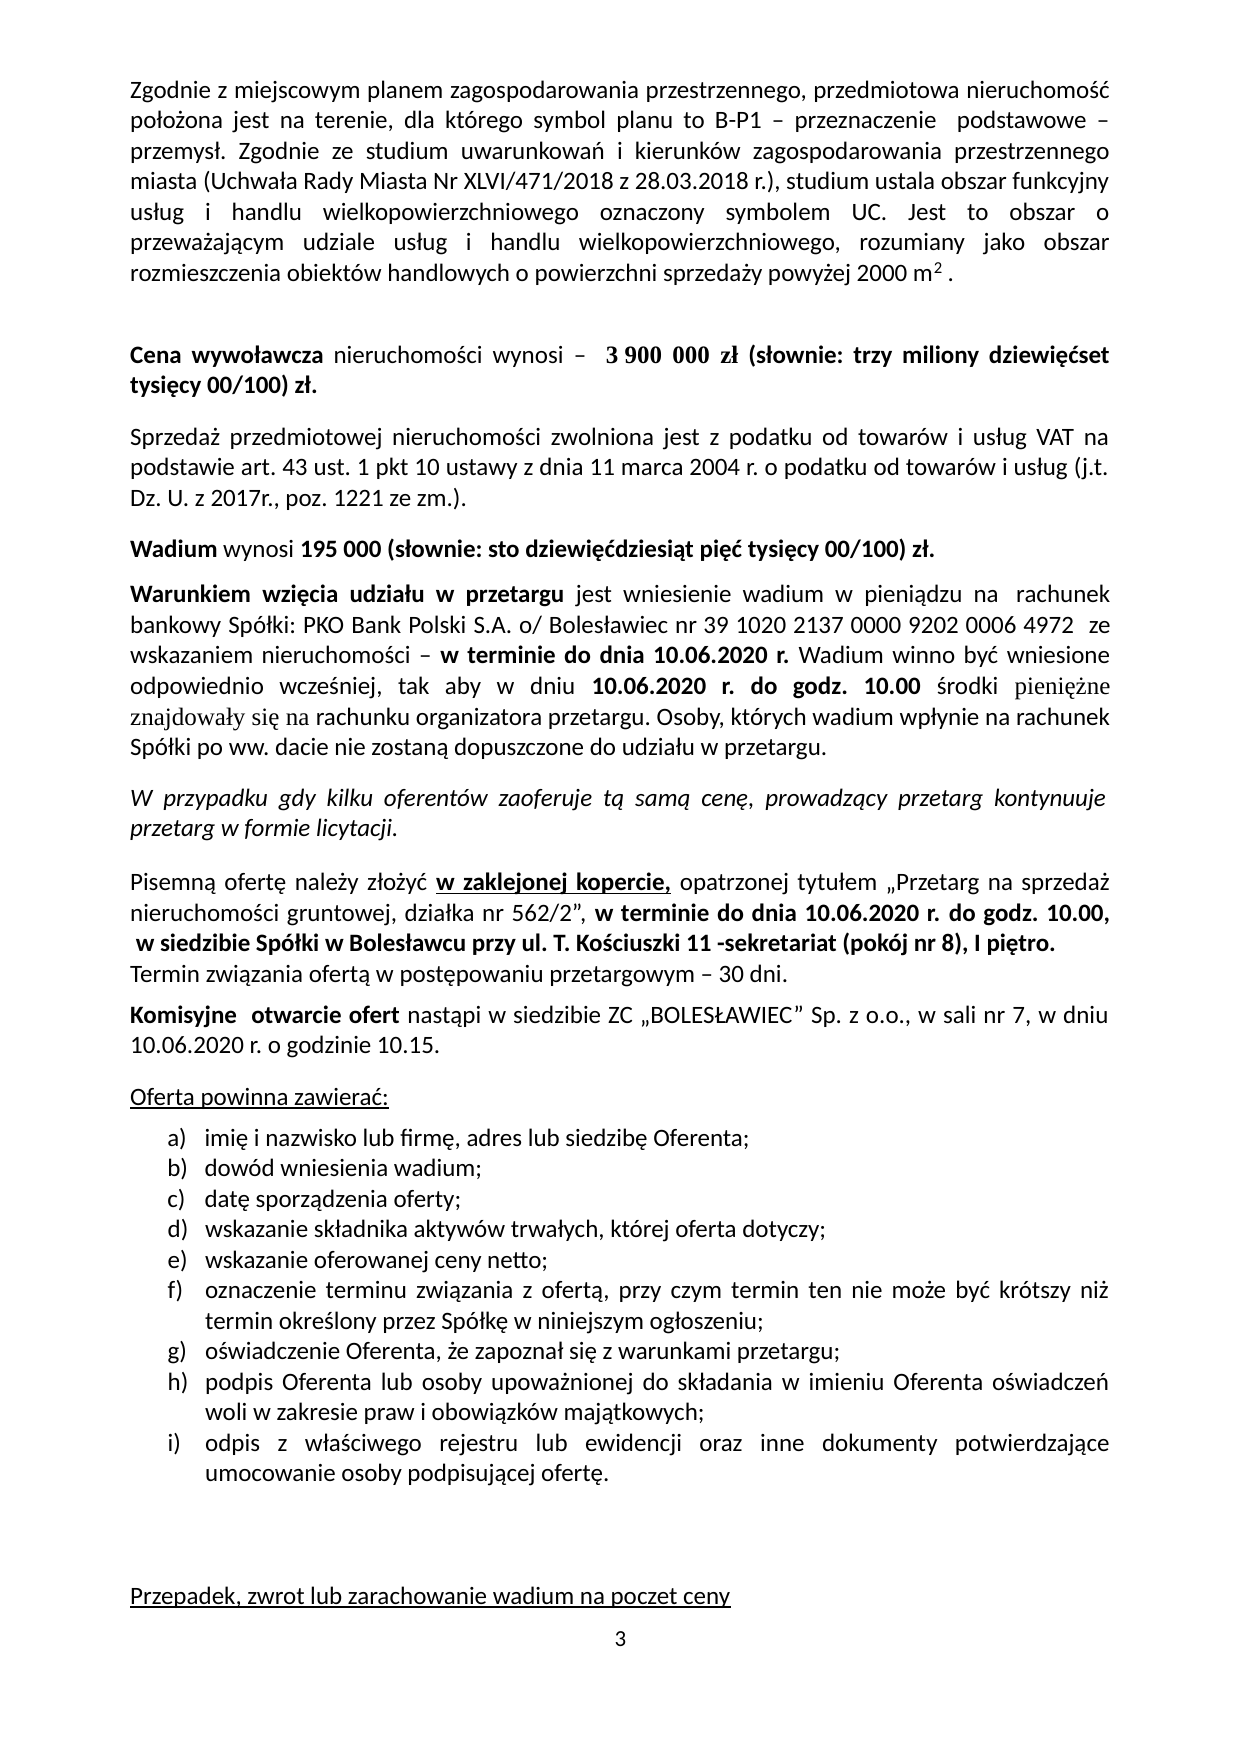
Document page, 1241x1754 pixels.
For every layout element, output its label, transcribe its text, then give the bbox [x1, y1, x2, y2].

list oznaczenie terminu związania z ofertą, przy czym termin ten nie może być krótszy niż termin określony przez Spółkę w niniejszym ogłoszeniu; [167, 1274, 1110, 1335]
list imię i nazwisko lub firmę, adres lub siedzibę Oferenta; [167, 1122, 1110, 1152]
list podpis Oferenta lub osoby upoważnionej do składania w imieniu Oferenta oświadczeń woli w zakresie praw i obowiązków majątkowych; [167, 1366, 1110, 1427]
list wskazanie oferowanej ceny netto; [167, 1244, 1110, 1274]
list datę sporządzenia oferty; [167, 1183, 1110, 1213]
text Sprzedaż przedmiotowej nieruchomości zwolniona jest z podatku od towarów i usług VAT na podstawie art. 43 ust. 1 pkt 10 ustawy z dnia 11 marca 2004 r. o podatku od towarów i usług (j.t. Dz. U. z 2017r., poz. 1221 ze zm.). [130, 421, 1110, 512]
text Pisemną ofertę należy złożyć w zaklejonej kopercie, opatrzonej tytułem „Przetarg na sprzedaż nieruchomości gruntowej, działka nr 562/2”, w terminie do dnia 10.06.2020 r. do godz. 10.00, w siedzibie Spółki w Bolesławcu przy ul. T. Kościuszki 11 -sekretariat (pokój nr 8), I piętro. [130, 866, 1110, 958]
text Warunkiem wzięcia udziału w przetargu jest wniesienie wadium w pieniądzu na rachunek bankowy Spółki: PKO Bank Polski S.A. o/ Bolesławiec nr 39 1020 2137 0000 9202 0006 4972 ze wskazaniem nieruchomości – w terminie do dnia 10.06.2020 r. Wadium winno być wniesione odpowiednio wcześniej, tak aby w dniu 10.06.2020 r. do godz. 10.00 środki pieniężne znajdowały się na rachunku organizatora przetargu. Osoby, których wadium wpłynie na rachunek Spółki po ww. dacie nie zostaną dopuszczone do udziału w przetargu. [130, 579, 1110, 762]
text Termin związania ofertą w postępowaniu przetargowym – 30 dni. [130, 958, 1110, 988]
list wskazanie składnika aktywów trwałych, której oferta dotyczy; [167, 1213, 1110, 1244]
text W przypadku gdy kilku oferentów zaoferuje tą samą cenę, prowadzący przetarg kontynuuje przetarg w formie licytacji. [130, 782, 1110, 843]
text Przepadek, zwrot lub zarachowanie wadium na poczet ceny [130, 1580, 1110, 1611]
list odpis z właściwego rejestru lub ewidencji oraz inne dokumenty potwierdzające umocowanie osoby podpisującej ofertę. [167, 1427, 1110, 1488]
text Zgodnie z miejscowym planem zagospodarowania przestrzennego, przedmiotowa nieruchomość położona jest na terenie, dla którego symbol planu to B-P1 – przeznaczenie podstawowe – przemysł. Zgodnie ze studium uwarunkowań i kierunków zagospodarowania przestrzennego miasta (Uchwała Rady Miasta Nr XLVI/471/2018 z 28.03.2018 r.), studium ustala obszar funkcyjny usług i handlu wielkopowierzchniowego oznaczony symbolem UC. Jest to obszar o przeważającym udziale usług i handlu wielkopowierzchniowego, rozumiany jako obszar rozmieszczenia obiektów handlowych o powierzchni sprzedaży powyżej 2000 m2 . [130, 74, 1110, 287]
list oświadczenie Oferenta, że zapoznał się z warunkami przetargu; [167, 1335, 1110, 1366]
text Wadium wynosi 195 000 (słownie: sto dziewięćdziesiąt pięć tysięcy 00/100) zł. [130, 533, 1110, 564]
text Komisyjne otwarcie ofert nastąpi w siedzibie ZC „BOLESŁAWIEC” Sp. z o.o., w sali nr 7, w dniu 10.06.2020 r. o godzinie 10.15. [130, 999, 1110, 1060]
text Cena wywoławcza nieruchomości wynosi – 3 900 000 zł (słownie: trzy miliony dziewięćset tysięcy 00/100) zł. [130, 339, 1110, 400]
text Oferta powinna zawierać: [130, 1081, 1110, 1111]
list dowód wniesienia wadium; [167, 1152, 1110, 1183]
